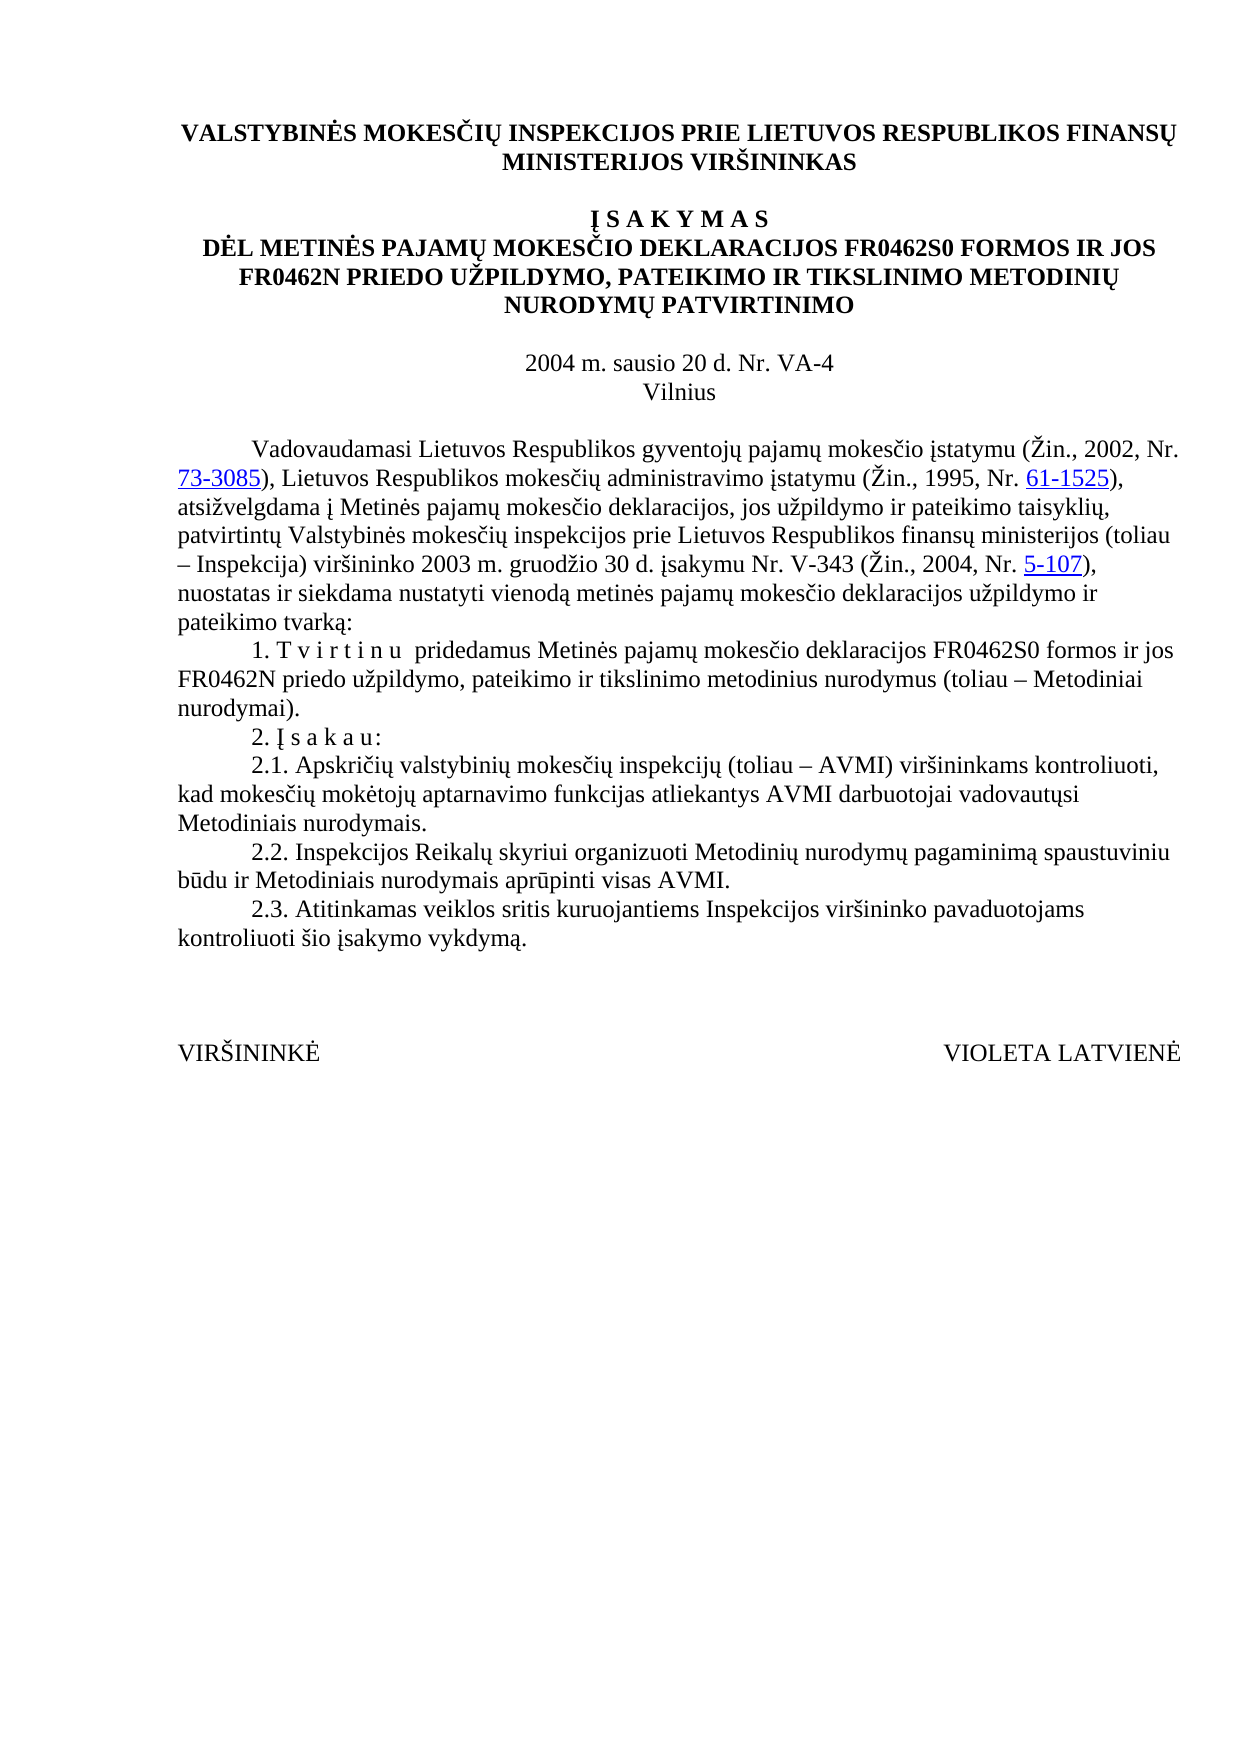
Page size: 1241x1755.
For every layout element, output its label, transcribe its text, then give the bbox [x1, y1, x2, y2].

text 1. Tvirtinu pridedamus Metinės pajamų mokesčio deklaracijos FR0462S0 formos ir jos FR0462N priedo užpildymo, pateikimo ir tikslinimo metodinius nurodymus (toliau – Metodiniai nurodymai). [177, 636, 1181, 722]
text VALSTYBINĖS MOKESČIŲ INSPEKCIJOS PRIE LIETUVOS RESPUBLIKOS FINANSŲ MINISTERIJOS VIRŠININKAS [177, 118, 1181, 176]
text 2.1. Apskričių valstybinių mokesčių inspekcijų (toliau – AVMI) viršininkams kontroliuoti, kad mokesčių mokėtojų aptarnavimo funkcijas atliekantys AVMI darbuotojai vadovautųsi Metodiniais nurodymais. [177, 751, 1181, 837]
text Vilnius [177, 377, 1181, 406]
text DĖL METINĖS PAJAMŲ MOKESČIO DEKLARACIJOS FR0462S0 FORMOS IR JOS FR0462N PRIEDO UŽPILDYMO, PATEIKIMO IR TIKSLINIMO METODINIŲ NURODYMŲ PATVIRTINIMO [177, 233, 1181, 319]
text Viršininkė Violeta Latvienė [177, 1038, 1181, 1067]
text Vadovaudamasi Lietuvos Respublikos gyventojų pajamų mokesčio įstatymu (Žin., 2002, Nr. 73-3085), Lietuvos Respublikos mokesčių administravimo įstatymu (Žin., 1995, Nr. 61-1525), atsižvelgdama į Metinės pajamų mokesčio deklaracijos, jos užpildymo ir pateikimo taisyklių, patvirtintų Valstybinės mokesčių inspekcijos prie Lietuvos Respublikos finansų ministerijos (toliau – Inspekcija) viršininko 2003 m. gruodžio 30 d. įsakymu Nr. V-343 (Žin., 2004, Nr. 5-107), nuostatas ir siekdama nustatyti vienodą metinės pajamų mokesčio deklaracijos užpildymo ir pateikimo tvarką: [177, 434, 1181, 636]
text 2. Įsakau: [177, 722, 1181, 751]
text 2.2. Inspekcijos Reikalų skyriui organizuoti Metodinių nurodymų pagaminimą spaustuviniu būdu ir Metodiniais nurodymais aprūpinti visas AVMI. [177, 837, 1181, 894]
text Į S A K Y M A S [177, 204, 1181, 233]
text 2004 m. sausio 20 d. Nr. VA-4 [177, 348, 1181, 377]
text 2.3. Atitinkamas veiklos sritis kuruojantiems Inspekcijos viršininko pavaduotojams kontroliuoti šio įsakymo vykdymą. [177, 894, 1181, 952]
